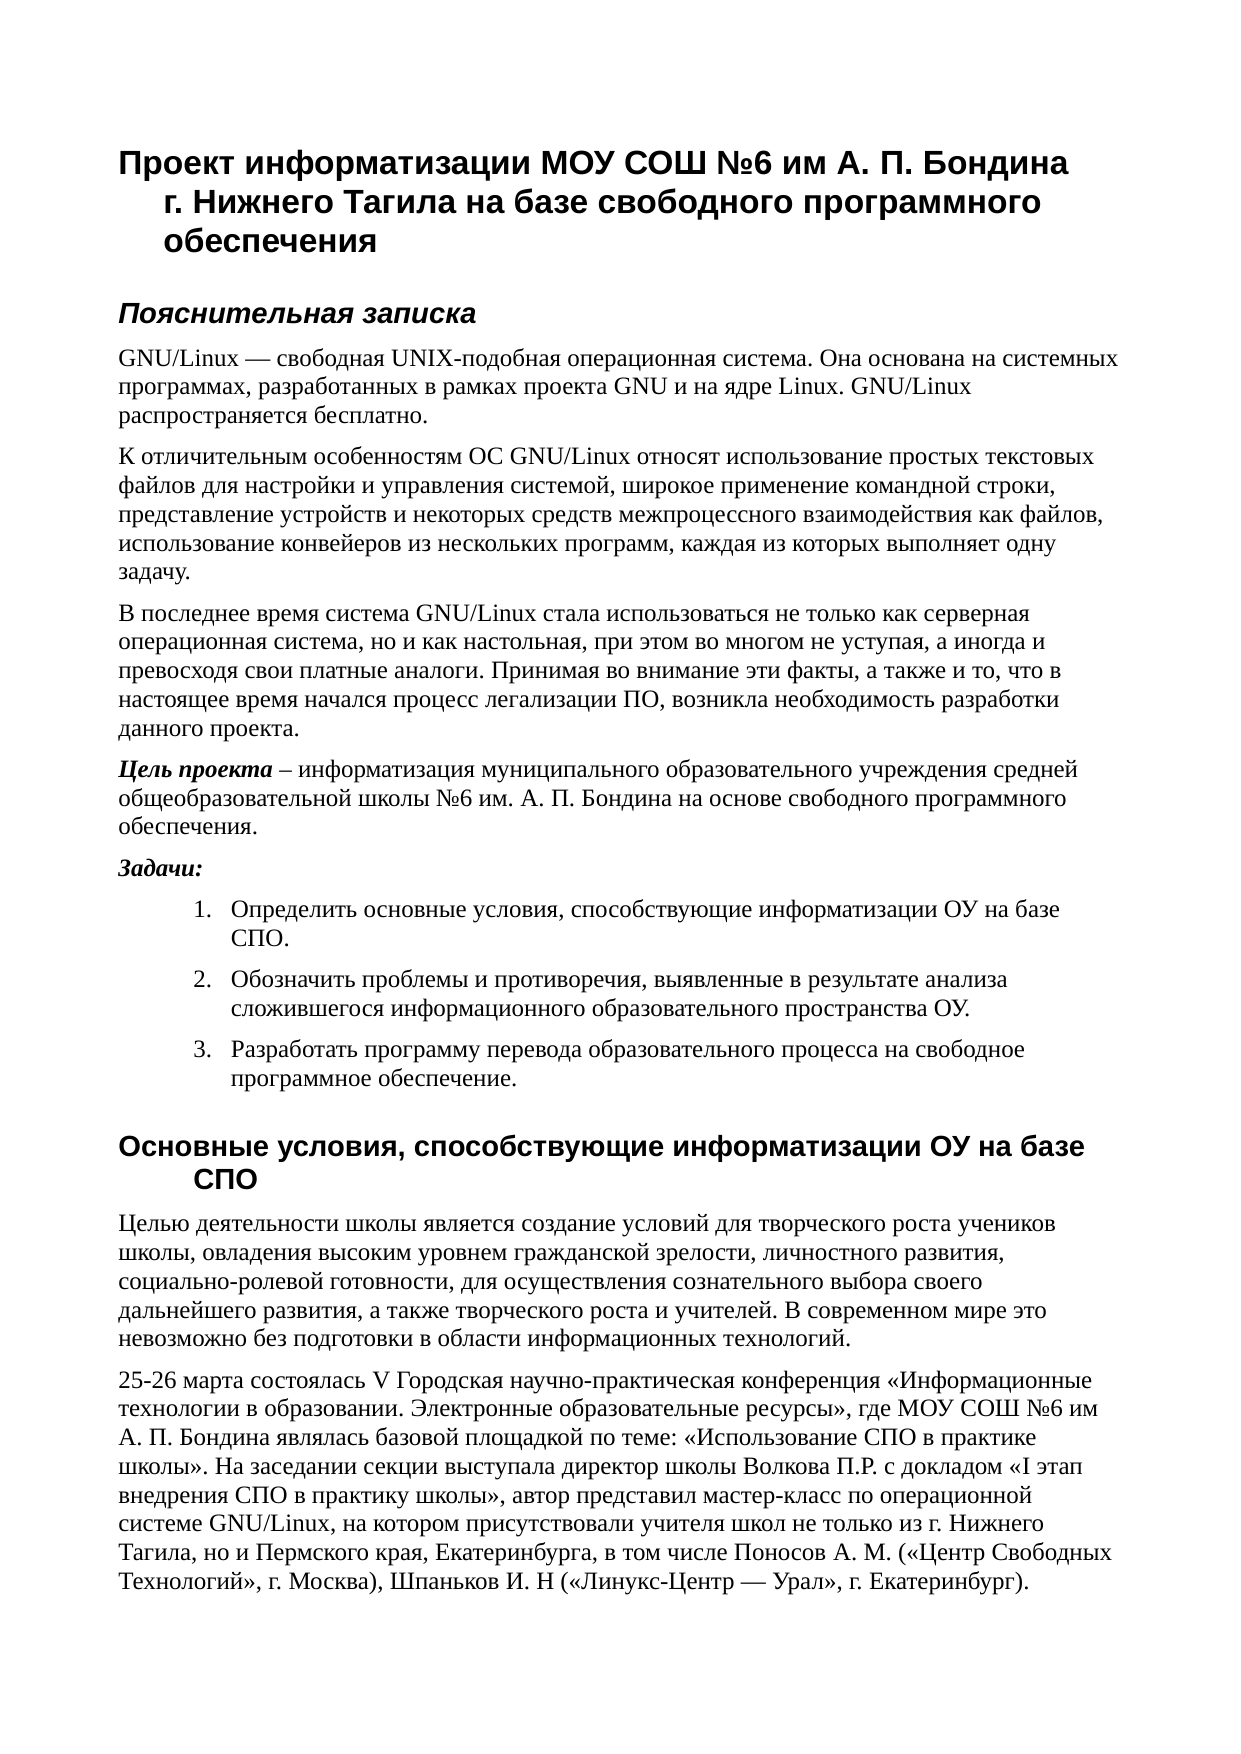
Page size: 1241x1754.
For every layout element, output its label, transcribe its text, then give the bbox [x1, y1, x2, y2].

text В последнее время система GNU/Linux стала использоваться не только как серверная операционная система, но и как настольная, при этом во многом не уступая, а иногда и превосходя свои платные аналоги. Принимая во внимание эти факты, а также и то, что в настоящее время начался процесс легализации ПО, возникла необходимость разработки данного проекта. [118, 598, 1122, 741]
text К отличительным особенностям ОС GNU/Linux относят использование простых текстовых файлов для настройки и управления системой, широкое применение командной строки, представление устройств и некоторых средств межпроцессного взаимодействия как файлов, использование конвейеров из нескольких программ, каждая из которых выполняет одну задачу. [118, 441, 1122, 585]
text Задачи: [118, 853, 1122, 881]
list Определить основные условия, способствующие информатизации ОУ на базе СПО. [193, 894, 1122, 951]
list Разработать программу перевода образовательного процесса на свободное программное обеспечение. [193, 1034, 1122, 1091]
subtitle Пояснительная записка [118, 297, 1122, 330]
subtitle Основные условия, способствующие информатизации ОУ на базе СПО [118, 1129, 1122, 1196]
list Обозначить проблемы и противоречия, выявленные в результате анализа сложившегося информационного образовательного пространства ОУ. [193, 964, 1122, 1021]
text 25-26 марта состоялась V Городская научно-практическая конференция «Информационные технологии в образовании. Электронные образовательные ресурсы», где МОУ СОШ №6 им А. П. Бондина являлась базовой площадкой по теме: «Использование СПО в практике школы». На заседании секции выступала директор школы Волкова П.Р. с докладом «I этап внедрения СПО в практику школы», автор представил мастер-класс по операционной системе GNU/Linux, на котором присутствовали учителя школ не только из г. Нижнего Тагила, но и Пермского края, Екатеринбурга, в том числе Поносов А. М. («Центр Свободных Технологий», г. Москва), Шпаньков И. Н («Линукс-Центр — Урал», г. Екатеринбург). [118, 1365, 1122, 1595]
text GNU/Linux — свободная UNIX-подобная операционная система. Она основана на системных программах, разработанных в рамках проекта GNU и на ядре Linux. GNU/Linux распространяется бесплатно. [118, 343, 1122, 429]
text Цель проекта – информатизация муниципального образовательного учреждения средней общеобразовательной школы №6 им. А. П. Бондина на основе свободного программного обеспечения. [118, 754, 1122, 840]
subtitle Проект информатизации МОУ СОШ №6 им А. П. Бондина г. Нижнего Тагила на базе свободного программного обеспечения [118, 143, 1122, 259]
text Целью деятельности школы является создание условий для творческого роста учеников школы, овладения высоким уровнем гражданской зрелости, личностного развития, социально-ролевой готовности, для осуществления сознательного выбора своего дальнейшего развития, а также творческого роста и учителей. В современном мире это невозможно без подготовки в области информационных технологий. [118, 1208, 1122, 1352]
